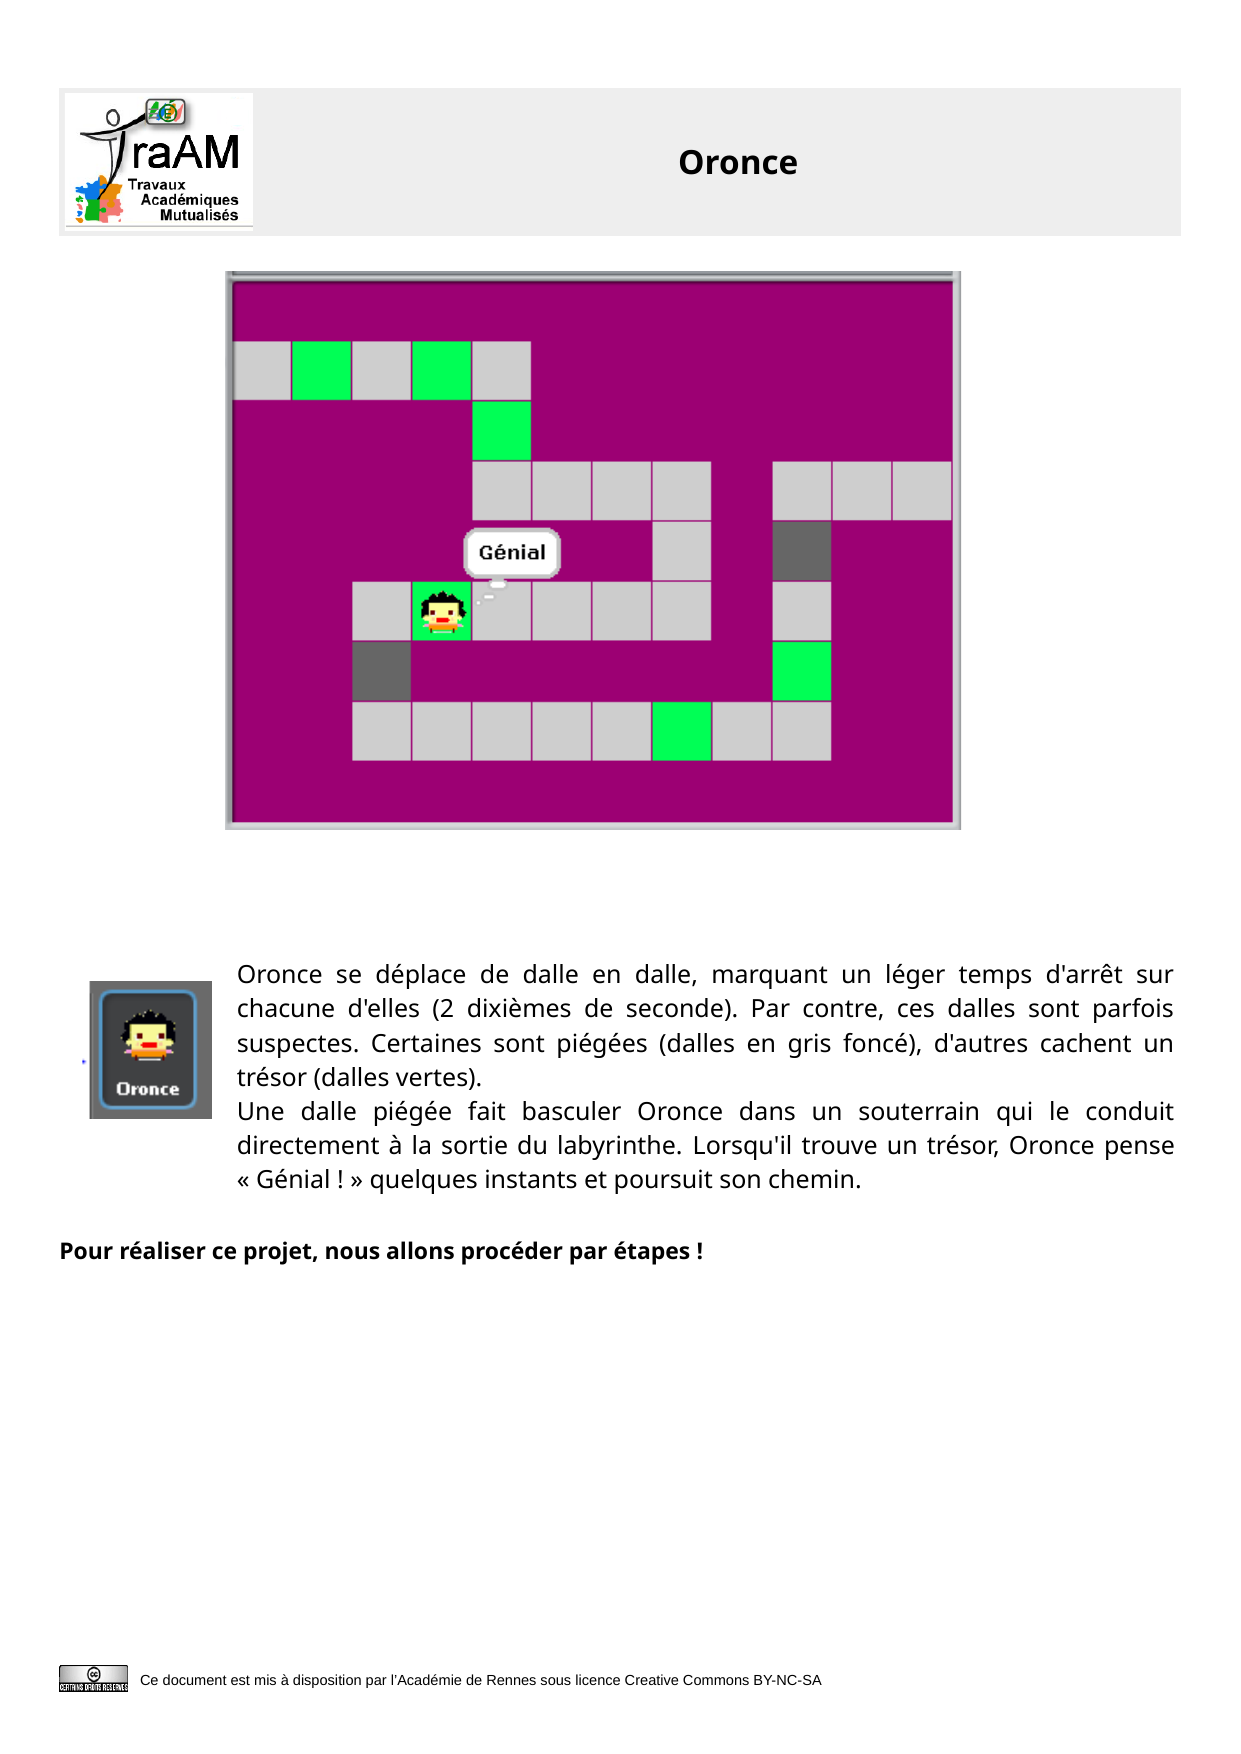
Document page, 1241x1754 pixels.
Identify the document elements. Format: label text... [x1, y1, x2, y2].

picture [64, 93, 253, 231]
text Pour réaliser ce projet, nous allons procéder par étapes ! [59, 1235, 1181, 1267]
picture [82, 981, 212, 1119]
picture [59, 1665, 128, 1692]
table_header [59, 1119, 231, 1201]
table_header Oronce se déplace de dalle en dalle, marquant un léger temps d'arrêt sur chacune d'elles (2 dixièmes de seconde). Par contre, ces dalles sont parfois suspectes. Certaines sont piégées (dalles en gris foncé), d'autres cachent un trésor (dalles vertes). Une dalle piégée fait basculer Oronce dans un souterrain qui le conduit directement à la sortie du labyrinthe. Lorsqu'il trouve un trésor, Oronce pense « Génial ! » quelques instants et poursuit son chemin. [231, 951, 1181, 1201]
table_header [59, 951, 231, 1118]
picture [225, 271, 962, 830]
